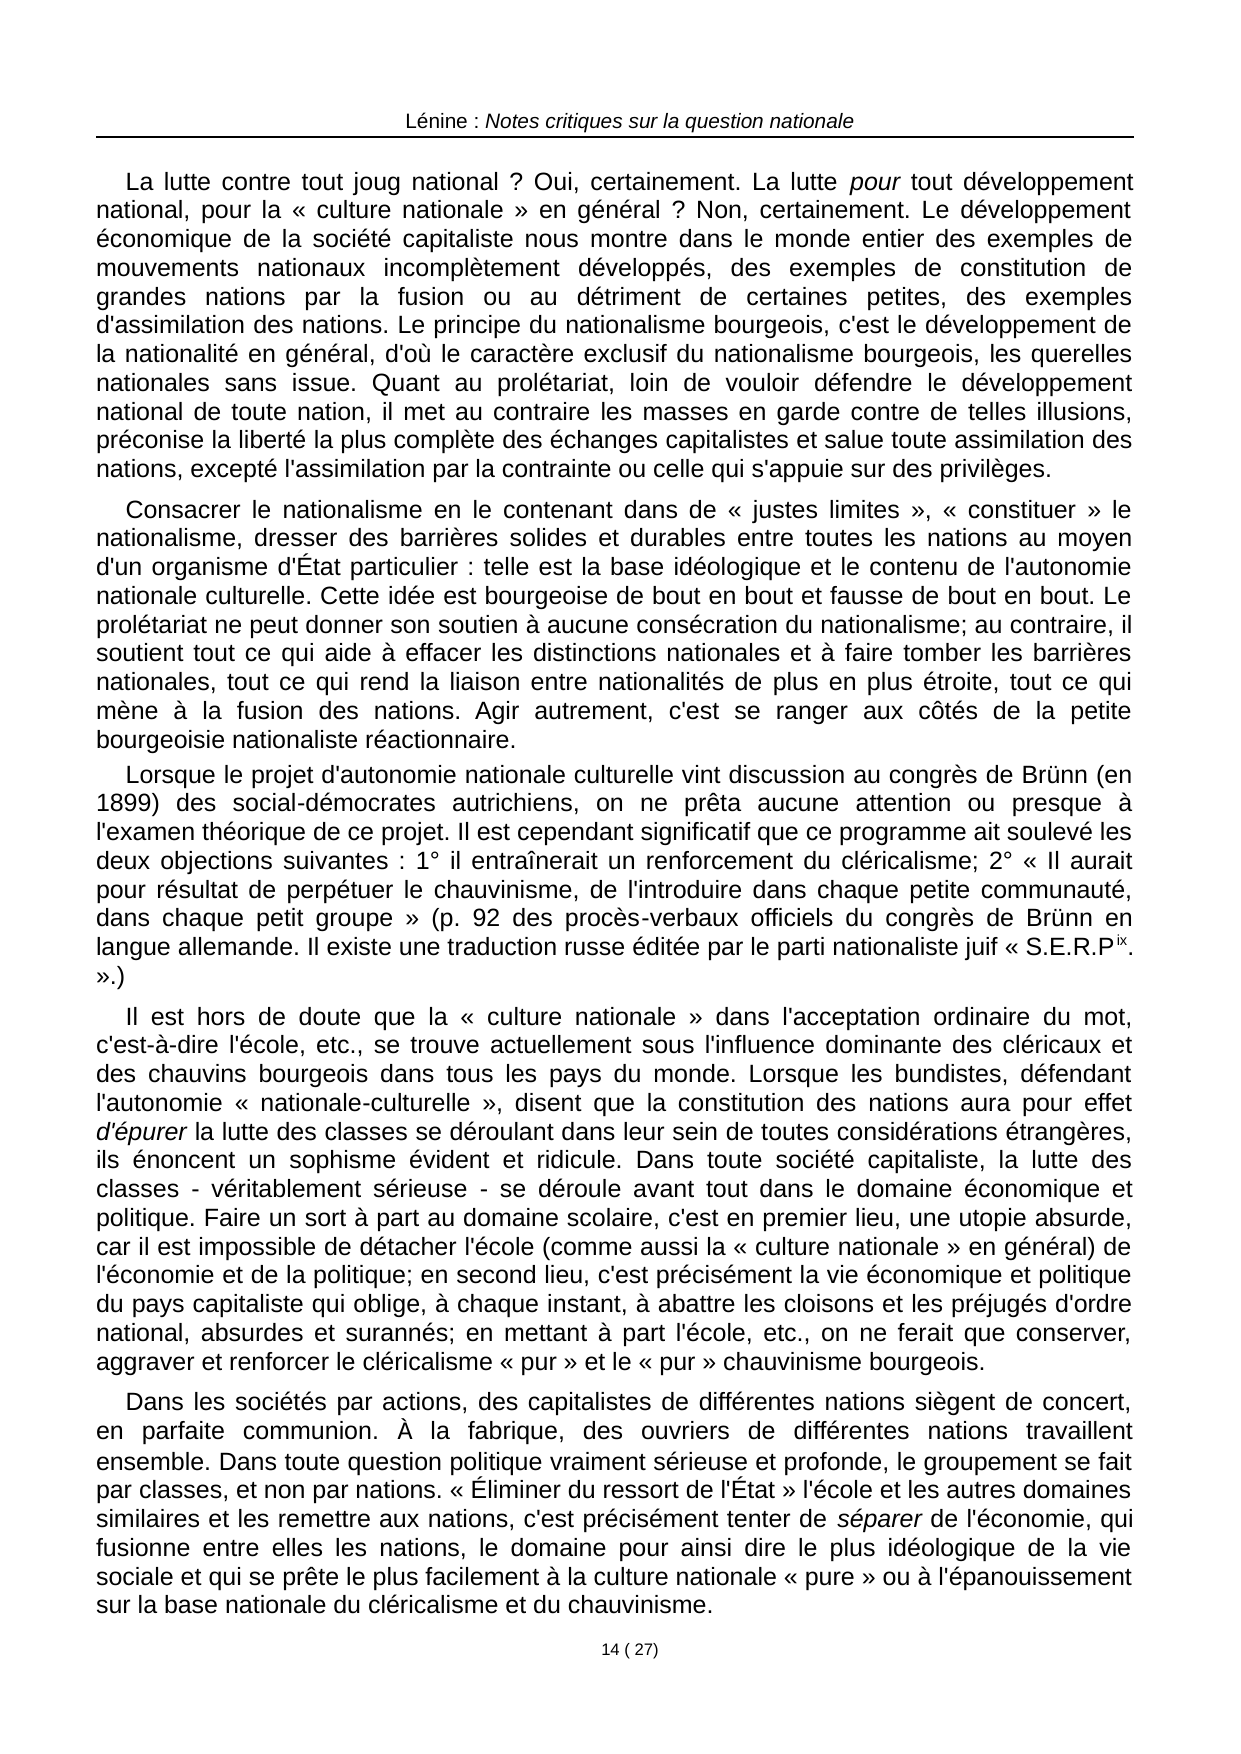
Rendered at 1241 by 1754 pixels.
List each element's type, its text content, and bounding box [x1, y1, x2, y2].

text Lorsque le projet d'autonomie nationale culturelle vint discussion au congrès de Brünn (en 1899) des social‑démocrates autrichiens, on ne prêta aucune attention ou presque à l'examen théorique de ce projet. Il est cependant significatif que ce programme ait soulevé les deux objections suivantes : 1° il entraînerait un renforcement du cléricalisme; 2° « Il aurait pour résultat de perpétuer le chauvinisme, de l'introduire dans chaque petite communauté, dans chaque petit groupe » (p. 92 des procès‑verbaux officiels du congrès de Brünn en langue allemande. Il existe une traduction russe éditée par le parti nationaliste juif « S.E.R.P. ».) [96, 760, 1134, 990]
text La lutte contre tout joug national ? Oui, certainement. La lutte pour tout développement national, pour la « culture nationale » en général ? Non, certainement. Le développement économique de la société capitaliste nous montre dans le monde entier des exemples de mouvements nationaux incomplètement développés, des exemples de constitution de grandes nations par la fusion ou au détriment de certaines petites, des exemples d'assimilation des nations. Le principe du nationalisme bourgeois, c'est le développement de la nationalité en général, d'où le caractère exclusif du nationalisme bourgeois, les querelles nationales sans issue. Quant au prolétariat, loin de vouloir défendre le développement national de toute nation, il met au contraire les masses en garde contre de telles illusions, préconise la liberté la plus complète des échanges capitalistes et salue toute assimilation des nations, excepté l'assimilation par la contrainte ou celle qui s'appuie sur des privilèges. [96, 167, 1134, 483]
text Consacrer le nationalisme en le contenant dans de « justes limites », « constituer » le nationalisme, dresser des barrières solides et durables entre toutes les nations au moyen d'un organisme d'État particulier : telle est la base idéologique et le contenu de l'autonomie nationale culturelle. Cette idée est bourgeoise de bout en bout et fausse de bout en bout. Le prolétariat ne peut donner son soutien à aucune consécration du nationalisme; au contraire, il soutient tout ce qui aide à effacer les distinctions nationales et à faire tomber les barrières nationales, tout ce qui rend la liaison entre nationalités de plus en plus étroite, tout ce qui mène à la fusion des nations. Agir autrement, c'est se ranger aux côtés de la petite bourgeoisie nationaliste réactionnaire. [96, 495, 1134, 753]
text Il est hors de doute que la « culture nationale » dans l'acceptation ordinaire du mot, c'est‑à‑dire l'école, etc., se trouve actuellement sous l'influence dominante des cléricaux et des chauvins bourgeois dans tous les pays du monde. Lorsque les bundistes, défendant l'autonomie « nationale‑culturelle », disent que la constitution des nations aura pour effet d'épurer la lutte des classes se déroulant dans leur sein de toutes considérations étrangères, ils énoncent un sophisme évident et ridicule. Dans toute société capitaliste, la lutte des classes ‑ véritablement sérieuse ‑ se déroule avant tout dans le domaine économique et politique. Faire un sort à part au domaine scolaire, c'est en premier lieu, une utopie absurde, car il est impossible de détacher l'école (comme aussi la « culture nationale » en général) de l'économie et de la politique; en second lieu, c'est précisément la vie économique et politique du pays capitaliste qui oblige, à chaque instant, à abattre les cloisons et les préjugés d'ordre national, absurdes et surannés; en mettant à part l'école, etc., on ne ferait que conserver, aggraver et renforcer le cléricalisme « pur » et le « pur » chauvinisme bourgeois. [96, 1001, 1134, 1375]
text Dans les sociétés par actions, des capitalistes de différentes nations siègent de concert, en parfaite communion. À la fabrique, des ouvriers de différentes nations travaillent ensemble. Dans toute question politique vraiment sérieuse et profonde, le groupement se fait par classes, et non par nations. « Éliminer du ressort de l'État » l'école et les autres domaines similaires et les remettre aux nations, c'est précisément tenter de séparer de l'économie, qui fusionne entre elles les nations, le domaine pour ainsi dire le plus idéologique de la vie sociale et qui se prête le plus facilement à la culture nationale « pure » ou à l'épanouissement sur la base nationale du cléricalisme et du chauvinisme. [96, 1387, 1134, 1619]
